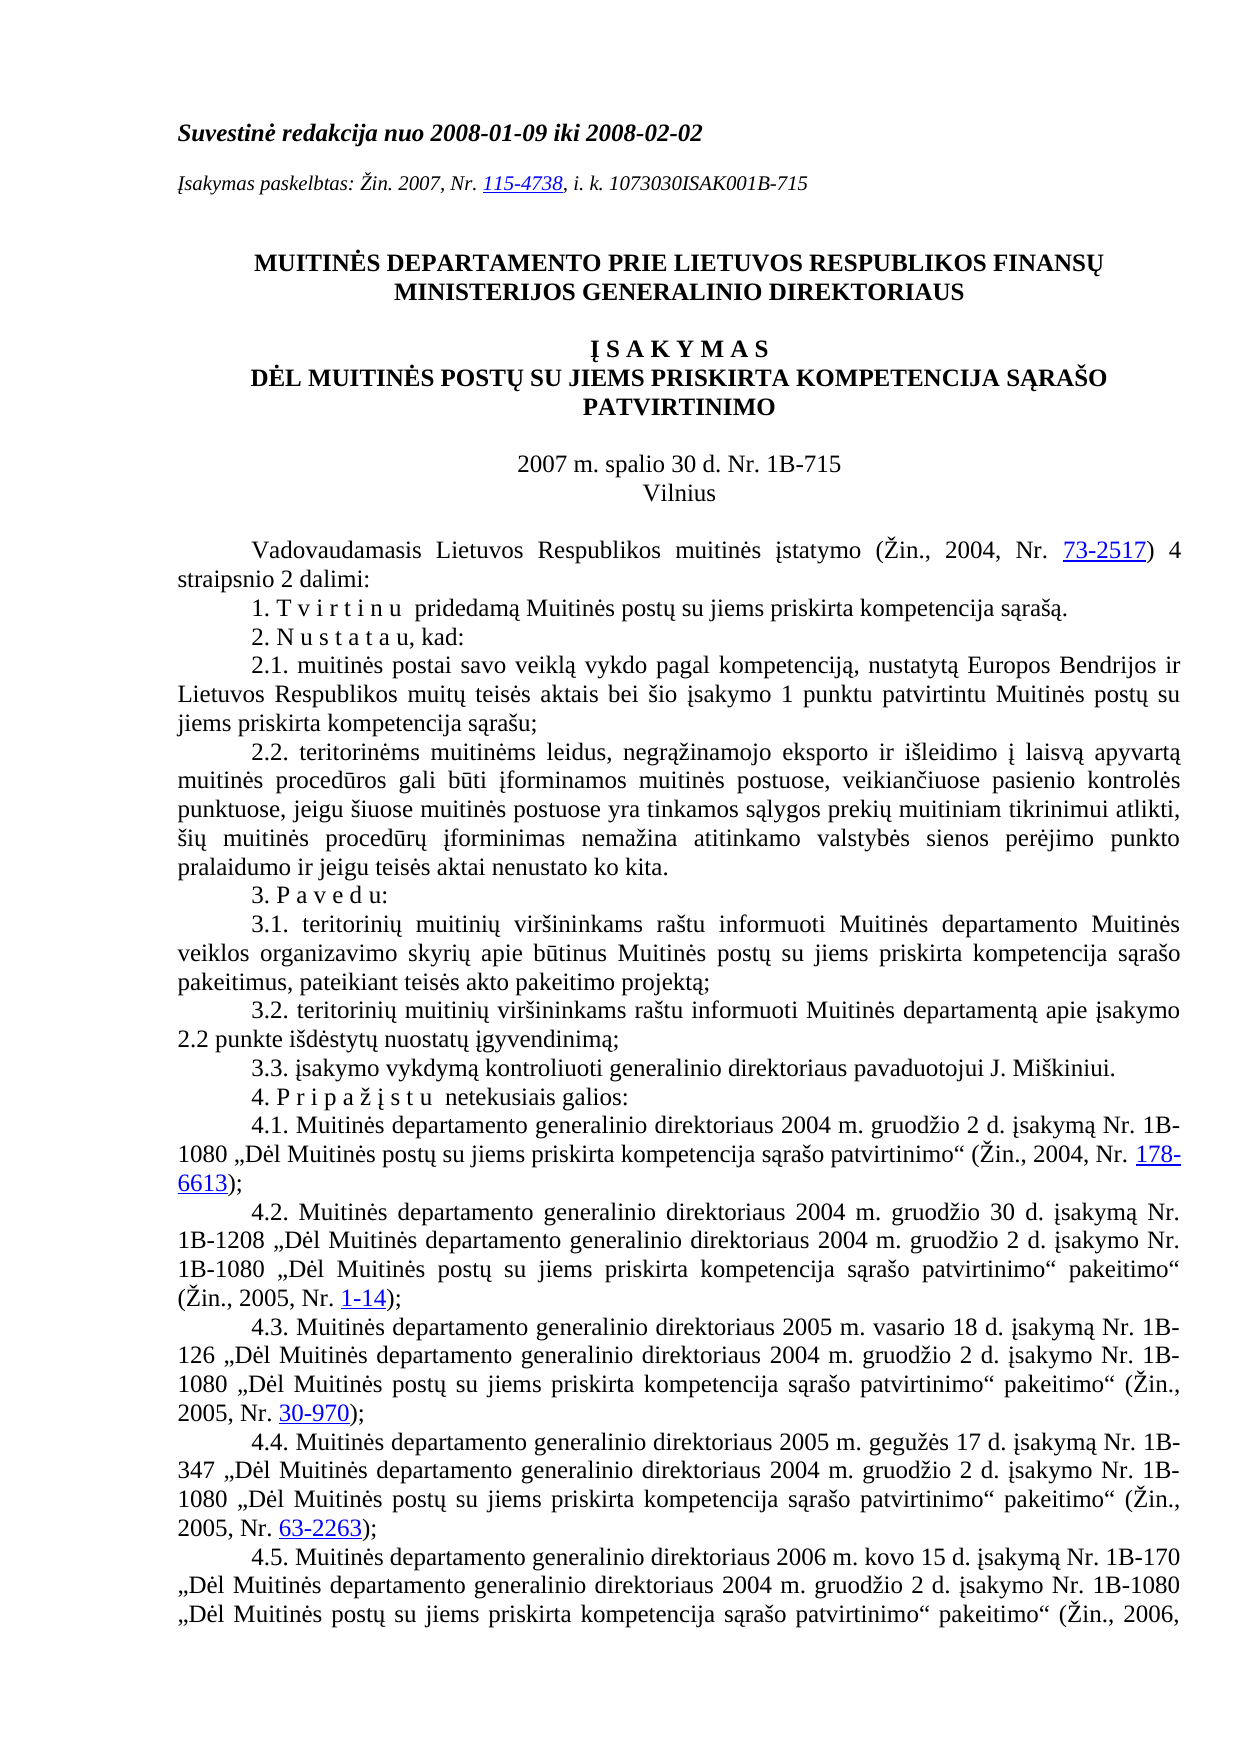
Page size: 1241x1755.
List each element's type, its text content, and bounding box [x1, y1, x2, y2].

text Vilnius [177, 478, 1181, 507]
text 4.1. Muitinės departamento generalinio direktoriaus 2004 m. gruodžio 2 d. įsakymą Nr. 1B-1080 „Dėl Muitinės postų su jiems priskirta kompetencija sąrašo patvirtinimo“ (Žin., 2004, Nr. 178-6613); [177, 1110, 1181, 1197]
text Vadovaudamasis Lietuvos Respublikos muitinės įstatymo (Žin., 2004, Nr. 73-2517) 4 straipsnio 2 dalimi: [177, 535, 1181, 593]
text 3.2. teritorinių muitinių viršininkams raštu informuoti Muitinės departamentą apie įsakymo 2.2 punkte išdėstytų nuostatų įgyvendinimą; [177, 995, 1181, 1053]
text MUITINĖS DEPARTAMENTO PRIE LIETUVOS RESPUBLIKOS FINANSŲ MINISTERIJOS GENERALINIO DIREKTORIAUS [177, 248, 1181, 305]
text Įsakymas paskelbtas: Žin. 2007, Nr. 115-4738, i. k. 1073030ISAK001B-715 [177, 171, 1181, 195]
text Į S A K Y M A S [177, 334, 1181, 363]
text DĖL MUITINĖS POSTŲ SU JIEMS PRISKIRTA KOMPETENCIJA SĄRAŠO PATVIRTINIMO [177, 363, 1181, 420]
text 4.5. Muitinės departamento generalinio direktoriaus 2006 m. kovo 15 d. įsakymą Nr. 1B-170 „Dėl Muitinės departamento generalinio direktoriaus 2004 m. gruodžio 2 d. įsakymo Nr. 1B-1080 „Dėl Muitinės postų su jiems priskirta kompetencija sąrašo patvirtinimo“ pakeitimo“ (Žin., 2006, [177, 1542, 1181, 1628]
text 2.1. muitinės postai savo veiklą vykdo pagal kompetenciją, nustatytą Europos Bendrijos ir Lietuvos Respublikos muitų teisės aktais bei šio įsakymo 1 punktu patvirtintu Muitinės postų su jiems priskirta kompetencija sąrašu; [177, 650, 1181, 737]
text 4.4. Muitinės departamento generalinio direktoriaus 2005 m. gegužės 17 d. įsakymą Nr. 1B-347 „Dėl Muitinės departamento generalinio direktoriaus 2004 m. gruodžio 2 d. įsakymo Nr. 1B-1080 „Dėl Muitinės postų su jiems priskirta kompetencija sąrašo patvirtinimo“ pakeitimo“ (Žin., 2005, Nr. 63-2263); [177, 1427, 1181, 1542]
text 3.1. teritorinių muitinių viršininkams raštu informuoti Muitinės departamento Muitinės veiklos organizavimo skyrių apie būtinus Muitinės postų su jiems priskirta kompetencija sąrašo pakeitimus, pateikiant teisės akto pakeitimo projektą; [177, 909, 1181, 995]
text 1. Tvirtinu pridedamą Muitinės postų su jiems priskirta kompetencija sąrašą. [177, 593, 1181, 622]
text 2.2. teritorinėms muitinėms leidus, negrąžinamojo eksporto ir išleidimo į laisvą apyvartą muitinės procedūros gali būti įforminamos muitinės postuose, veikiančiuose pasienio kontrolės punktuose, jeigu šiuose muitinės postuose yra tinkamos sąlygos prekių muitiniam tikrinimui atlikti, šių muitinės procedūrų įforminimas nemažina atitinkamo valstybės sienos perėjimo punkto pralaidumo ir jeigu teisės aktai nenustato ko kita. [177, 737, 1181, 880]
text 3.3. įsakymo vykdymą kontroliuoti generalinio direktoriaus pavaduotojui J. Miškiniui. [177, 1053, 1181, 1082]
text 4.3. Muitinės departamento generalinio direktoriaus 2005 m. vasario 18 d. įsakymą Nr. 1B-126 „Dėl Muitinės departamento generalinio direktoriaus 2004 m. gruodžio 2 d. įsakymo Nr. 1B-1080 „Dėl Muitinės postų su jiems priskirta kompetencija sąrašo patvirtinimo“ pakeitimo“ (Žin., 2005, Nr. 30-970); [177, 1312, 1181, 1427]
text 3. Pavedu: [177, 880, 1181, 909]
text 4. Pripažįstu netekusiais galios: [177, 1082, 1181, 1110]
text 4.2. Muitinės departamento generalinio direktoriaus 2004 m. gruodžio 30 d. įsakymą Nr. 1B-1208 „Dėl Muitinės departamento generalinio direktoriaus 2004 m. gruodžio 2 d. įsakymo Nr. 1B-1080 „Dėl Muitinės postų su jiems priskirta kompetencija sąrašo patvirtinimo“ pakeitimo“ (Žin., 2005, Nr. 1-14); [177, 1197, 1181, 1312]
text Suvestinė redakcija nuo 2008-01-09 iki 2008-02-02 [177, 118, 1181, 147]
text 2. Nustatau, kad: [177, 622, 1181, 650]
text 2007 m. spalio 30 d. Nr. 1B-715 [177, 449, 1181, 478]
